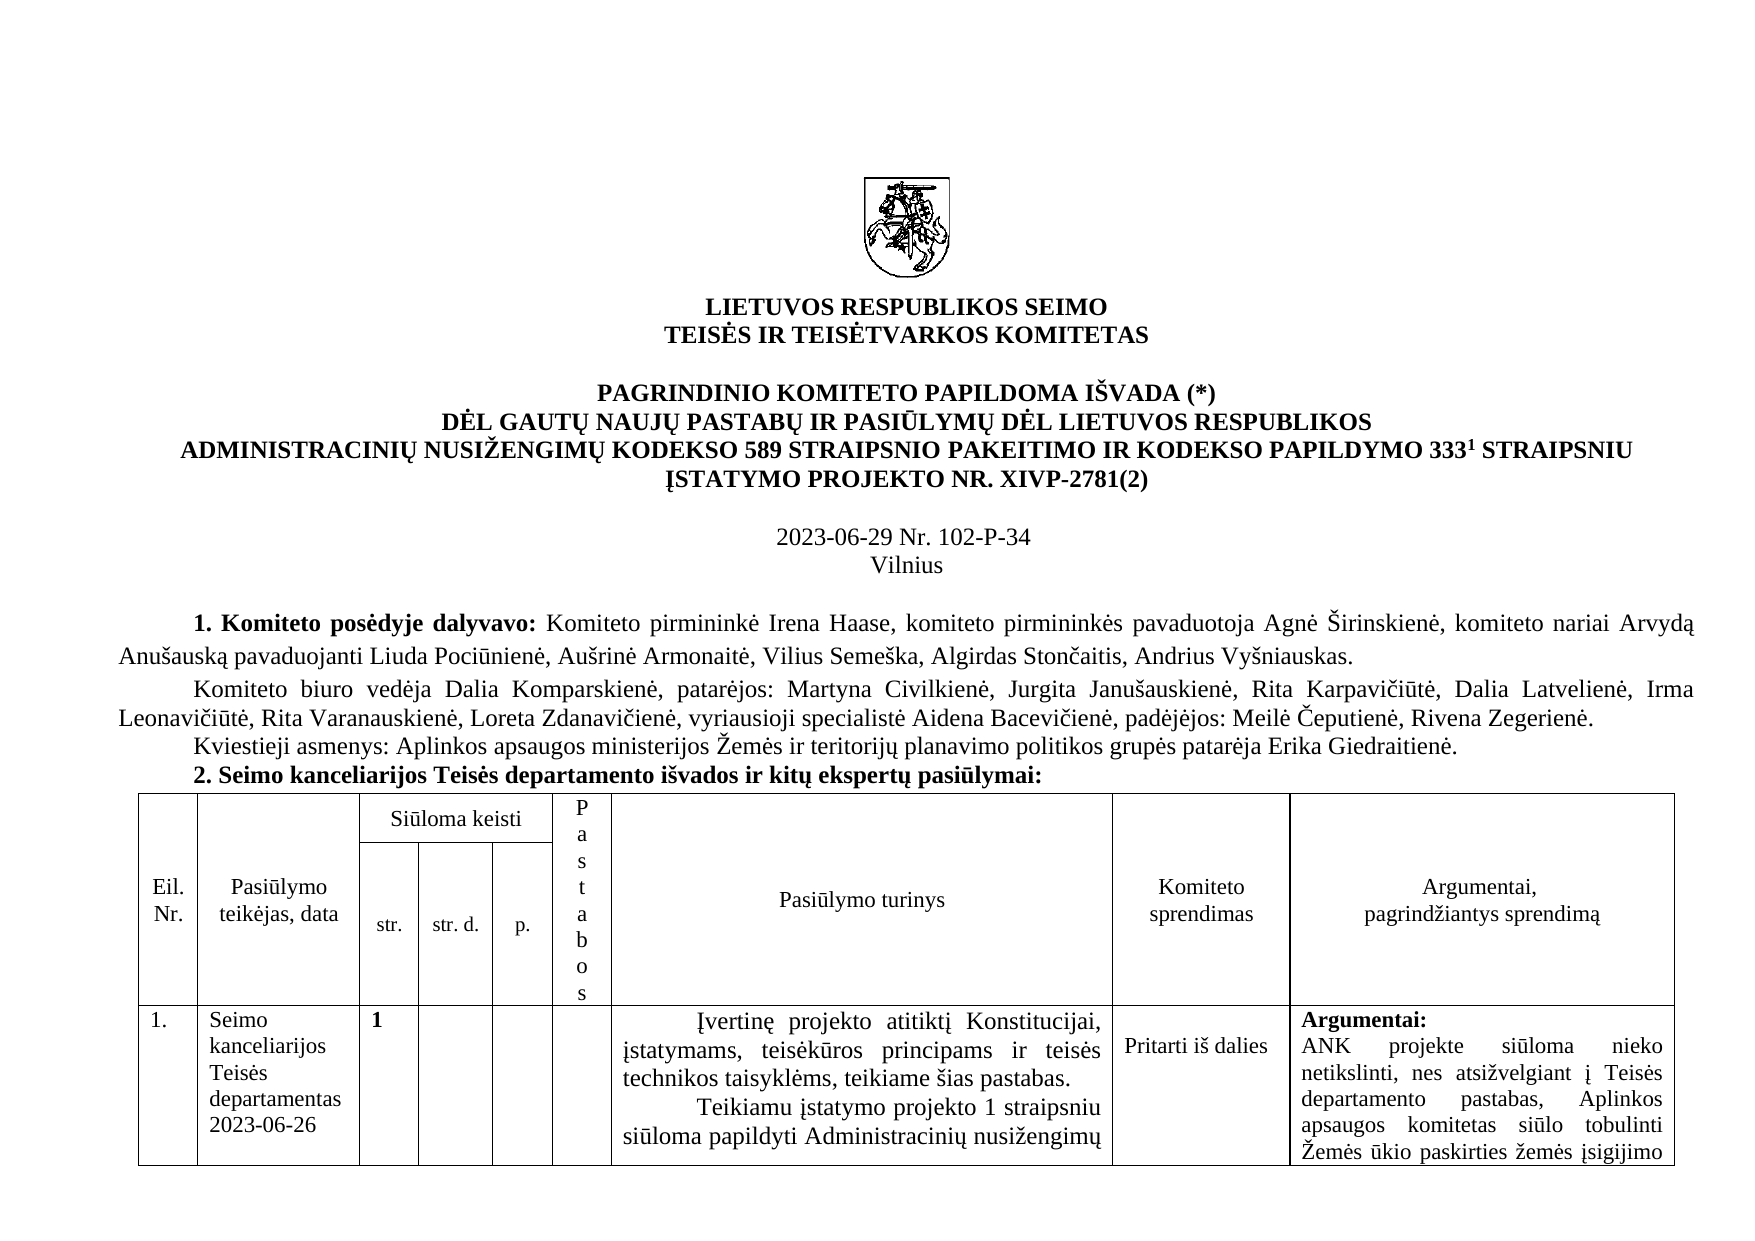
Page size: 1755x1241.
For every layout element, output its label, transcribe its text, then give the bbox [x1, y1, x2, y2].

text Komiteto biuro vedėja Dalia Komparskienė, patarėjos: Martyna Civilkienė, Jurgita Janušauskienė, Rita Karpavičiūtė, Dalia Latvelienė, Irma Leonavičiūtė, Rita Varanauskienė, Loreta Zdanavičienė, vyriausioji specialistė Aidena Bacevičienė, padėjėjos: Meilė Čeputienė, Rivena Zegerienė. [118, 674, 1695, 731]
table_cell 1 [360, 1006, 418, 1165]
table_header Argumentai, pagrindžiantys sprendimą [1291, 794, 1674, 1005]
text 2. Seimo kanceliarijos Teisės departamento išvados ir kitų ekspertų pasiūlymai: [118, 760, 1695, 789]
table_cell [493, 1006, 552, 1165]
table_cell [419, 1006, 492, 1165]
table_cell Įvertinę projekto atitiktį Konstitucijai, įstatymams, teisėkūros principams ir teisės technikos taisyklėms, teikiame šias pastabas. Teikiamu įstatymo projekto 1 straipsniu siūloma papildyti Administracinių nusižengimų [612, 1006, 1112, 1165]
table_header Pastabos [553, 794, 611, 1005]
table_header Eil. Nr. [139, 794, 197, 1005]
table_cell Pritarti iš dalies [1113, 1006, 1289, 1165]
table_header Pasiūlymo teikėjas, data [198, 794, 359, 1005]
text ADMINISTRACINIŲ NUSIŽENGIMŲ KODEKSO 589 STRAIPSNIO PAKEITIMO IR KODEKSO PAPILDYMO 3331 STRAIPSNIU [118, 435, 1695, 464]
table_cell 1. [139, 1006, 197, 1165]
table_header Pasiūlymo turinys [612, 794, 1112, 1005]
table_cell p. [493, 843, 552, 1005]
text ĮSTATYMO PROJEKTO NR. XIVP-2781(2) [118, 464, 1695, 493]
table_cell str. [360, 843, 418, 1005]
text Vilnius [118, 550, 1695, 579]
table_header Siūloma keisti [360, 794, 552, 842]
table_header Komiteto sprendimas [1113, 794, 1289, 1005]
text 2023-06-29 Nr. 102-P-34 [118, 522, 1695, 550]
text DĖL GAUTŲ NAUJŲ PASTABŲ IR PASIŪLYMŲ DĖL LIETUVOS RESPUBLIKOS [118, 407, 1695, 435]
text 1. Komiteto posėdyje dalyvavo: Komiteto pirmininkė Irena Haase, komiteto pirmininkės pavaduotoja Agnė Širinskienė, komiteto nariai Arvydą Anušauską pavaduojanti Liuda Pociūnienė, Aušrinė Armonaitė, Vilius Semeška, Algirdas Stončaitis, Andrius Vyšniauskas. [118, 608, 1695, 669]
table_cell str. d. [419, 843, 492, 1005]
text teisės ir teisėtvarkos komitetas [118, 320, 1695, 349]
text LIETUVOS RESPUBLIKOS SEIMO [118, 292, 1695, 320]
text Kviestieji asmenys: Aplinkos apsaugos ministerijos Žemės ir teritorijų planavimo politikos grupės patarėja Erika Giedraitienė. [118, 731, 1695, 760]
text PAGRINDINIO KOMITETO PAPILDOMA IŠVADA (*) [118, 378, 1695, 407]
table_cell Seimo kanceliarijos Teisės departamentas 2023-06-26 [198, 1006, 359, 1165]
table_cell Argumentai: ANK projekte siūloma nieko netikslinti, nes atsižvelgiant į Teisės departamento pastabas, Aplinkos apsaugos komitetas siūlo tobulinti Žemės ūkio paskirties žemės įsigijimo [1291, 1006, 1674, 1165]
table_cell [553, 1006, 611, 1165]
